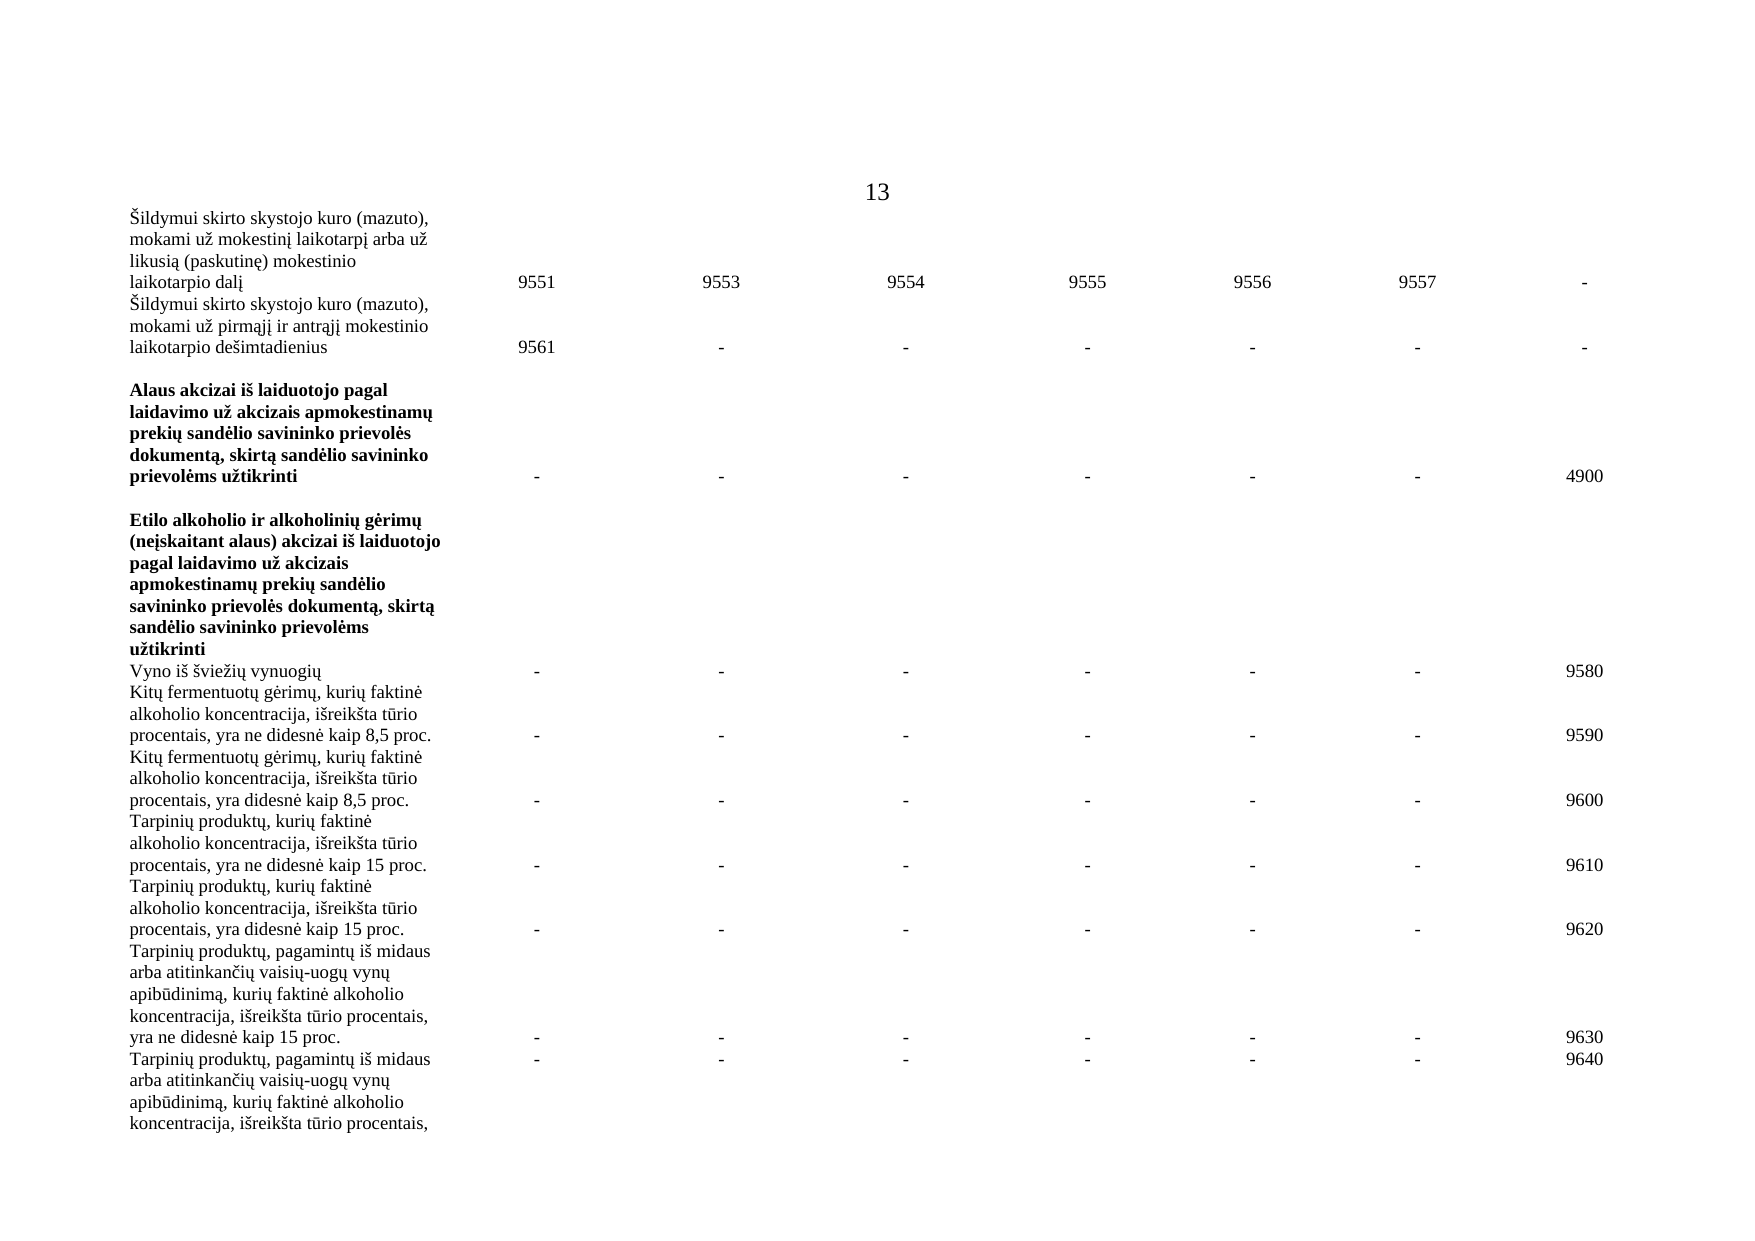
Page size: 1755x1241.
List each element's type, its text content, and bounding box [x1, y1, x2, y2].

table_cell [1185, 509, 1320, 659]
table_cell - [1320, 660, 1515, 681]
table_cell - [453, 810, 621, 875]
table_cell [1515, 509, 1654, 659]
table_cell [822, 487, 989, 508]
table_cell - [822, 379, 989, 487]
table_cell [990, 487, 1185, 508]
table_cell - [1185, 810, 1320, 875]
table_cell - [621, 940, 822, 1048]
table_cell - [1185, 940, 1320, 1048]
table_cell - [1185, 660, 1320, 681]
table_cell Kitų fermentuotų gėrimų, kurių faktinė alkoholio koncentracija, išreikšta tūrio procentais, yra didesnė kaip 8,5 proc. [118, 746, 453, 810]
table_cell Etilo alkoholio ir alkoholinių gėrimų (neįskaitant alaus) akcizai iš laiduotojo pagal laidavimo už akcizais apmokestinamų prekių sandėlio savininko prievolės dokumentą, skirtą sandėlio savininko prievolėms užtikrinti [118, 509, 453, 659]
table_cell - [1185, 681, 1320, 746]
table_cell 9600 [1515, 746, 1654, 810]
table_cell Alaus akcizai iš laiduotojo pagal laidavimo už akcizais apmokestinamų prekių sandėlio savininko prievolės dokumentą, skirtą sandėlio savininko prievolėms užtikrinti [118, 379, 453, 487]
table_cell - [990, 379, 1185, 487]
table_cell - [453, 940, 621, 1048]
table_cell - [453, 1048, 621, 1134]
table_cell - [1515, 207, 1654, 293]
table_cell - [1515, 293, 1654, 358]
table_cell 9556 [1185, 207, 1320, 293]
table_cell - [453, 660, 621, 681]
table_cell - [1185, 1048, 1320, 1134]
table_cell - [621, 293, 822, 358]
table_cell [1185, 487, 1320, 508]
table_cell [453, 487, 621, 508]
table_cell [1185, 358, 1320, 379]
table_cell [1320, 487, 1515, 508]
table_cell 9580 [1515, 660, 1654, 681]
table_cell Šildymui skirto skystojo kuro (mazuto), mokami už mokestinį laikotarpį arba už likusią (paskutinę) mokestinio laikotarpio dalį [118, 207, 453, 293]
table_cell - [990, 660, 1185, 681]
table_cell 9555 [990, 207, 1185, 293]
table_cell - [1320, 379, 1515, 487]
table_cell [621, 509, 822, 659]
table_cell - [453, 875, 621, 940]
table_cell [1515, 487, 1654, 508]
table_cell 9620 [1515, 875, 1654, 940]
table_cell - [822, 1048, 989, 1134]
table_cell 9553 [621, 207, 822, 293]
table_cell [990, 509, 1185, 659]
table_cell - [621, 660, 822, 681]
table_cell 9630 [1515, 940, 1654, 1048]
table_cell [621, 358, 822, 379]
table_cell - [1185, 379, 1320, 487]
table_cell - [1320, 1048, 1515, 1134]
table_cell [453, 358, 621, 379]
table_cell - [822, 746, 989, 810]
table_cell 9561 [453, 293, 621, 358]
table_cell 9590 [1515, 681, 1654, 746]
table_cell [1320, 509, 1515, 659]
table_cell - [453, 379, 621, 487]
table_cell Vyno iš šviežių vynuogių [118, 660, 453, 681]
table_cell [621, 487, 822, 508]
table_cell - [453, 681, 621, 746]
table_cell Tarpinių produktų, kurių faktinė alkoholio koncentracija, išreikšta tūrio procentais, yra didesnė kaip 15 proc. [118, 875, 453, 940]
table_cell 9557 [1320, 207, 1515, 293]
table_cell - [822, 293, 989, 358]
table_cell Tarpinių produktų, pagamintų iš midaus arba atitinkančių vaisių-uogų vynų apibūdinimą, kurių faktinė alkoholio koncentracija, išreikšta tūrio procentais, [118, 1048, 453, 1134]
table_cell [118, 487, 453, 508]
table_cell [453, 509, 621, 659]
table_cell - [621, 875, 822, 940]
table_cell - [621, 681, 822, 746]
table_cell [1515, 358, 1654, 379]
table_cell 4900 [1515, 379, 1654, 487]
table_cell - [621, 810, 822, 875]
table_cell - [990, 875, 1185, 940]
table_cell - [990, 681, 1185, 746]
table_cell - [1320, 293, 1515, 358]
table_cell - [822, 660, 989, 681]
table_cell - [1320, 746, 1515, 810]
table_cell [822, 509, 989, 659]
table_cell - [1320, 810, 1515, 875]
table_cell - [990, 293, 1185, 358]
table_cell Kitų fermentuotų gėrimų, kurių faktinė alkoholio koncentracija, išreikšta tūrio procentais, yra ne didesnė kaip 8,5 proc. [118, 681, 453, 746]
table_cell - [1185, 875, 1320, 940]
table_cell - [822, 681, 989, 746]
table_cell - [1320, 875, 1515, 940]
table_cell Tarpinių produktų, kurių faktinė alkoholio koncentracija, išreikšta tūrio procentais, yra ne didesnė kaip 15 proc. [118, 810, 453, 875]
table_cell 9554 [822, 207, 989, 293]
table_cell - [990, 746, 1185, 810]
table_cell - [1185, 293, 1320, 358]
table_cell - [621, 379, 822, 487]
table_cell - [990, 810, 1185, 875]
table_cell 9640 [1515, 1048, 1654, 1134]
table_cell - [822, 875, 989, 940]
table_cell - [822, 810, 989, 875]
table_cell [1320, 358, 1515, 379]
table_cell [822, 358, 989, 379]
table_cell - [621, 1048, 822, 1134]
table_cell 9610 [1515, 810, 1654, 875]
table_cell - [621, 746, 822, 810]
table_cell [990, 358, 1185, 379]
table_cell - [822, 940, 989, 1048]
table_cell - [453, 746, 621, 810]
table_cell 9551 [453, 207, 621, 293]
table_cell - [1320, 681, 1515, 746]
table_cell Šildymui skirto skystojo kuro (mazuto), mokami už pirmąjį ir antrąjį mokestinio laikotarpio dešimtadienius [118, 293, 453, 358]
table_cell - [990, 940, 1185, 1048]
table_cell Tarpinių produktų, pagamintų iš midaus arba atitinkančių vaisių-uogų vynų apibūdinimą, kurių faktinė alkoholio koncentracija, išreikšta tūrio procentais, yra ne didesnė kaip 15 proc. [118, 940, 453, 1048]
table_cell - [1320, 940, 1515, 1048]
table_cell - [1185, 746, 1320, 810]
table_cell - [990, 1048, 1185, 1134]
table_cell [118, 358, 453, 379]
